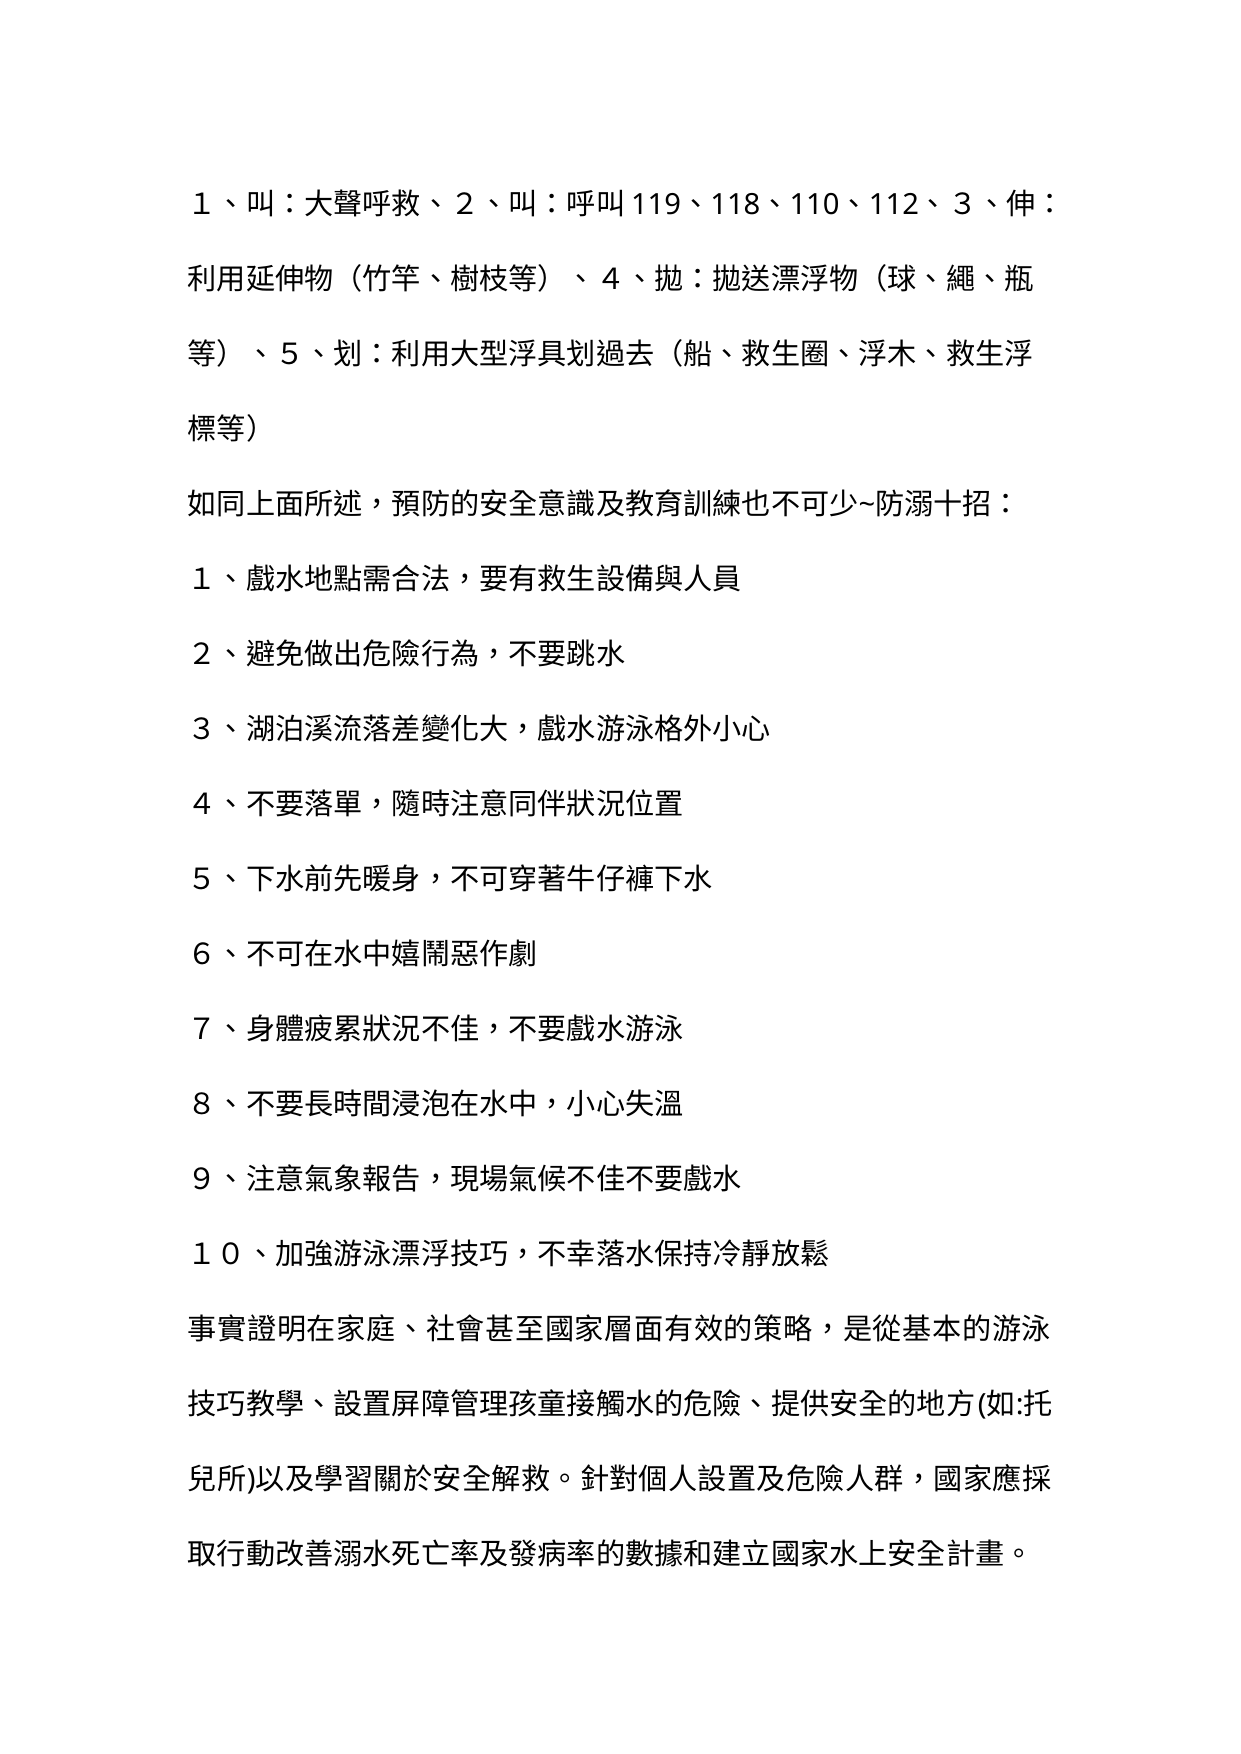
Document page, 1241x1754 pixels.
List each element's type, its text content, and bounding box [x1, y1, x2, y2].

text ８、不要長時間浸泡在水中，小心失溫 [187, 1064, 1053, 1139]
text ２、避免做出危險行為，不要跳水 [187, 614, 1053, 689]
text ７、身體疲累狀況不佳，不要戲水游泳 [187, 989, 1053, 1064]
text １、叫：大聲呼救、２、叫：呼叫119、118、110、112、３、伸：利用延伸物（竹竿、樹枝等）、４、拋：拋送漂浮物（球、繩、瓶等）、５、划：利用大型浮具划過去（船、救生圈、浮木、救生浮標等） [187, 164, 1053, 464]
text ３、湖泊溪流落差變化大，戲水游泳格外小心 [187, 689, 1053, 764]
text 如同上面所述，預防的安全意識及教育訓練也不可少~防溺十招： [187, 464, 1053, 539]
text ９、注意氣象報告，現場氣候不佳不要戲水 [187, 1139, 1053, 1214]
text 事實證明在家庭、社會甚至國家層面有效的策略，是從基本的游泳技巧教學、設置屏障管理孩童接觸水的危險、提供安全的地方(如:托兒所)以及學習關於安全解救。針對個人設置及危險人群，國家應採取行動改善溺水死亡率及發病率的數據和建立國家水上安全計畫。 [187, 1289, 1053, 1589]
text ６、不可在水中嬉鬧惡作劇 [187, 914, 1053, 989]
text １０、加強游泳漂浮技巧，不幸落水保持冷靜放鬆 [187, 1214, 1053, 1289]
text ４、不要落單，隨時注意同伴狀況位置 [187, 764, 1053, 839]
text ５、下水前先暖身，不可穿著牛仔褲下水 [187, 839, 1053, 914]
text １、戲水地點需合法，要有救生設備與人員 [187, 539, 1053, 614]
